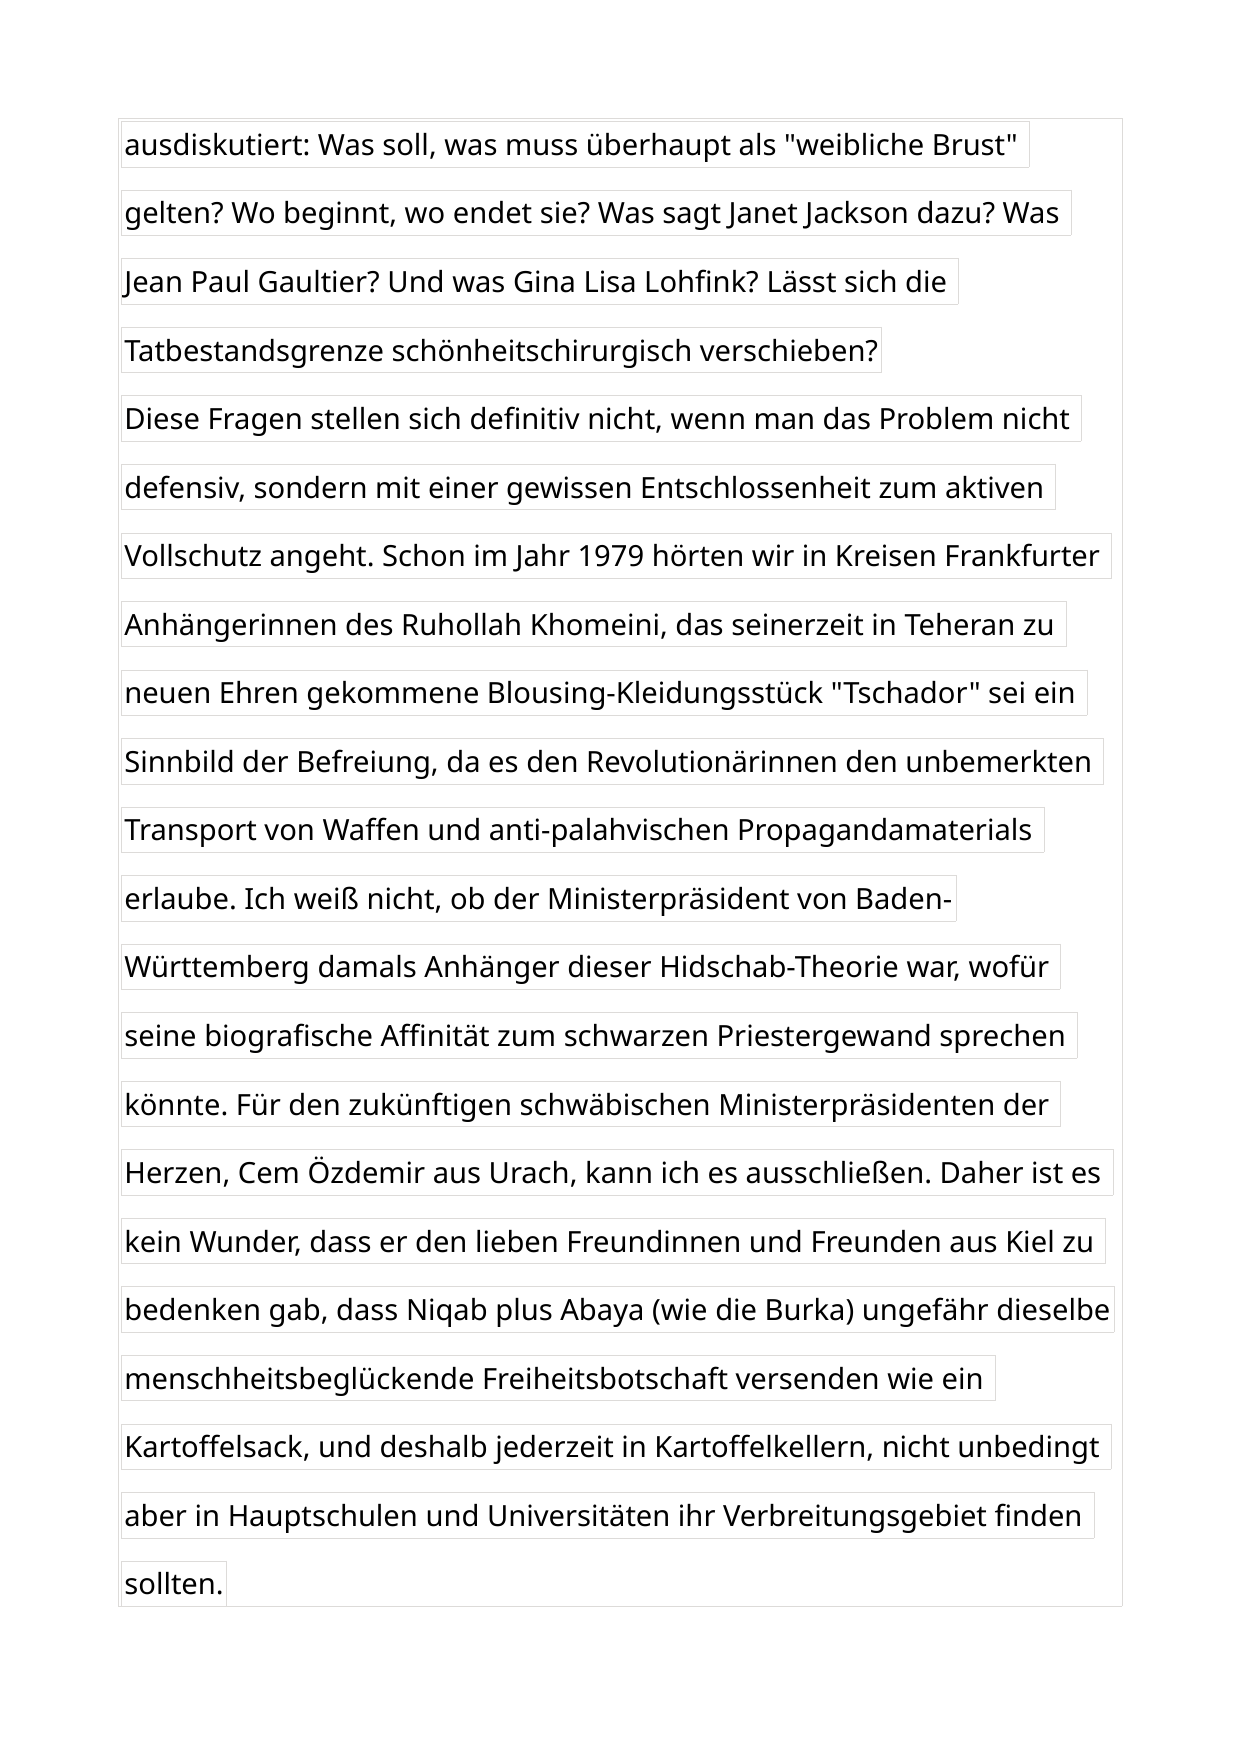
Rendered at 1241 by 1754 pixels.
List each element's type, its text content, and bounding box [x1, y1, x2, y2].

text ausdiskutiert: Was soll, was muss überhaupt als "weibliche Brust" gelten? Wo beginnt, wo endet sie? Was sagt Janet Jackson dazu? Was Jean Paul Gaultier? Und was Gina Lisa Lohfink? Lässt sich die Tatbestandsgrenze schönheitschirurgisch verschieben? [119, 119, 1122, 372]
text Diese Fragen stellen sich definitiv nicht, wenn man das Problem nicht defensiv, sondern mit einer gewissen Entschlossenheit zum aktiven Vollschutz angeht. Schon im Jahr 1979 hörten wir in Kreisen Frankfurter Anhängerinnen des Ruhollah Khomeini, das seinerzeit in Teheran zu neuen Ehren gekommene Blousing-Kleidungsstück "Tschador" sei ein Sinnbild der Befreiung, da es den Revolutionärinnen den unbemerkten Transport von Waffen und anti-palahvischen Propagandamaterials erlaube. Ich weiß nicht, ob der Ministerpräsident von Baden-Württemberg damals Anhänger dieser Hidschab-Theorie war, wofür seine biografische Affinität zum schwarzen Priestergewand sprechen könnte. Für den zukünftigen schwäbischen Ministerpräsidenten der Herzen, Cem Özdemir aus Urach, kann ich es ausschließen. Daher ist es kein Wunder, dass er den lieben Freundinnen und Freunden aus Kiel zu bedenken gab, dass Niqab plus Abaya (wie die Burka) ungefähr dieselbe menschheitsbeglückende Freiheitsbotschaft versenden wie ein Kartoffelsack, und deshalb jederzeit in Kartoffelkellern, nicht unbedingt aber in Hauptschulen und Universitäten ihr Verbreitungsgebiet finden sollten. [119, 392, 1122, 1606]
